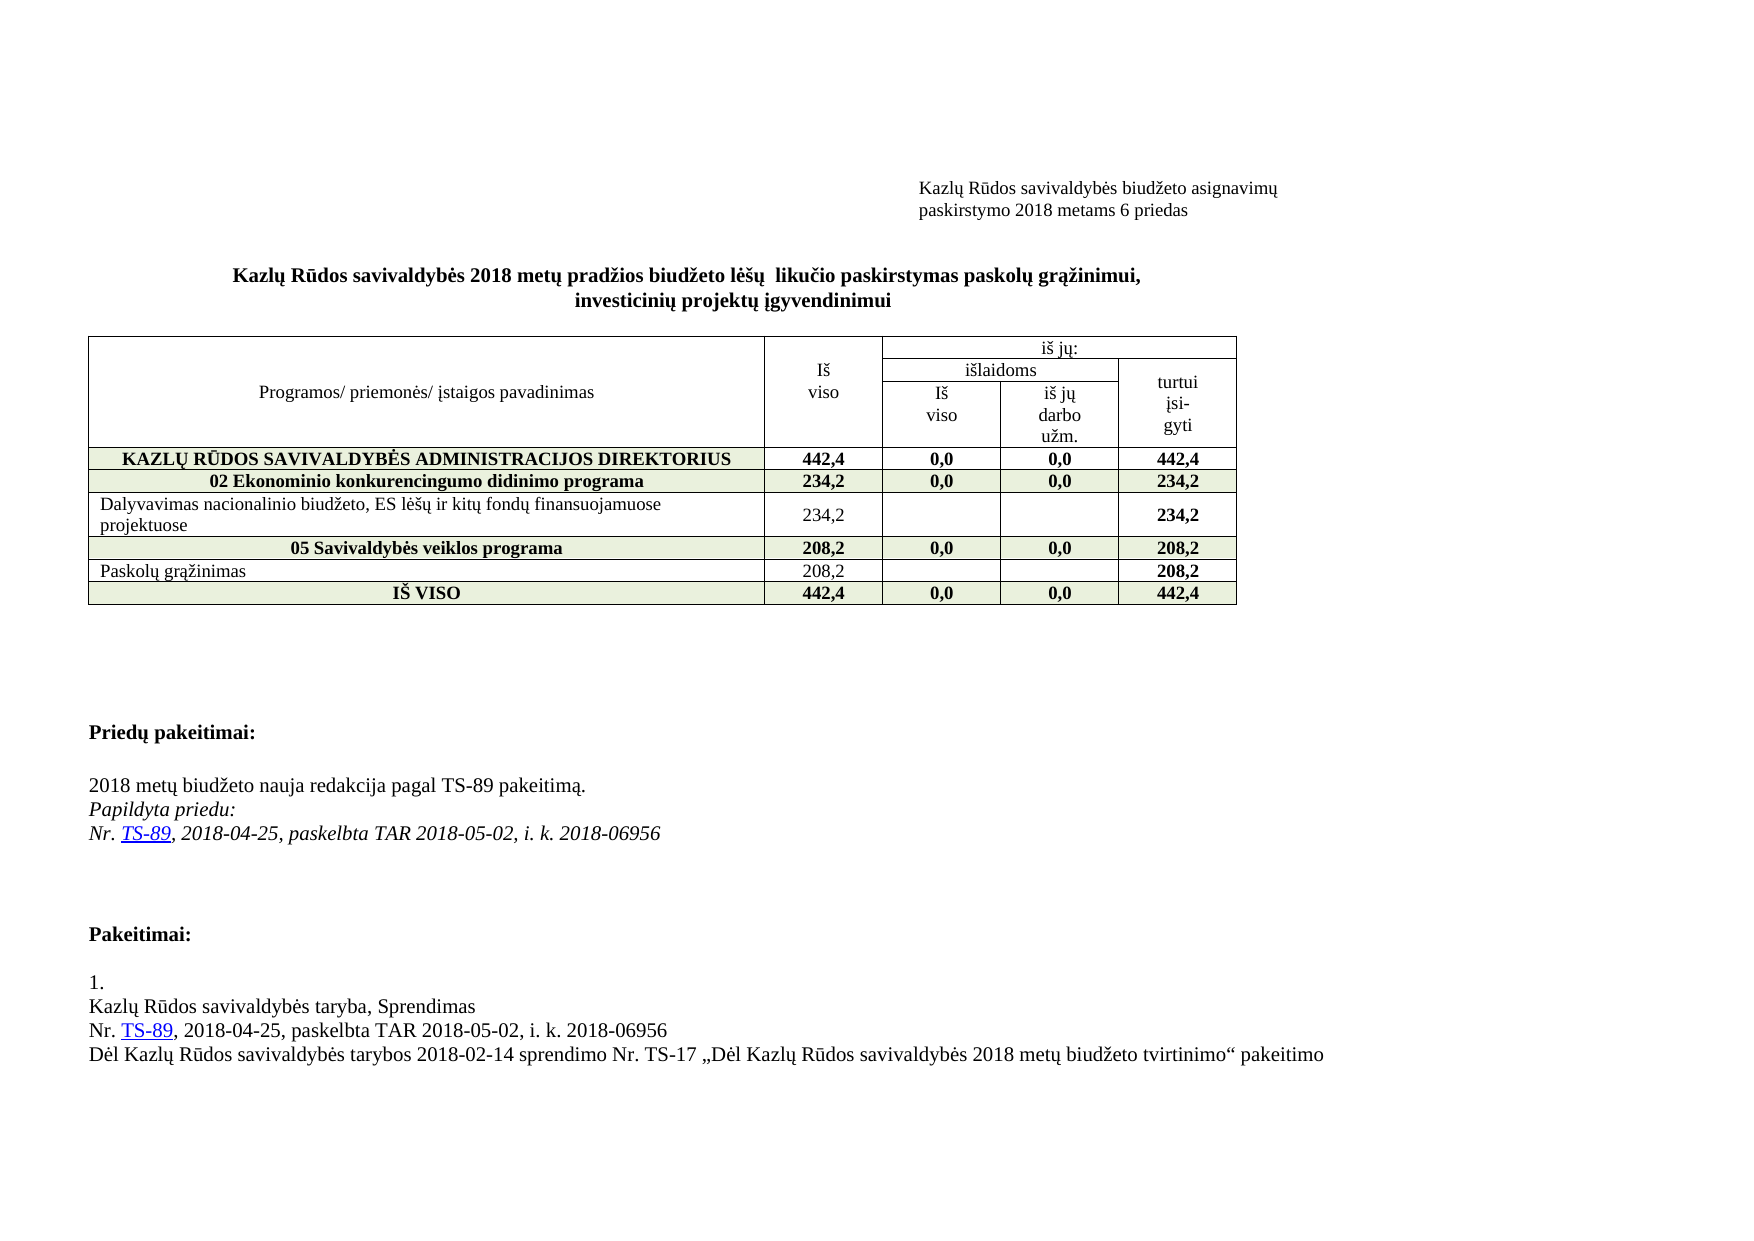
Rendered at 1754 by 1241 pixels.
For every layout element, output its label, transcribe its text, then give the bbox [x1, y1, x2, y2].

table_cell iš jų darbo užm. [1001, 382, 1118, 447]
text Priedų pakeitimai: [89, 720, 1636, 744]
text Papildyta priedu: [89, 797, 1636, 821]
table_cell [883, 560, 1000, 581]
table_cell IŠ VISO [89, 582, 764, 604]
table_cell 442,4 [1119, 582, 1236, 604]
text Nr. TS-89, 2018-04-25, paskelbta TAR 2018-05-02, i. k. 2018-06956 [89, 821, 1636, 845]
table_cell 442,4 [765, 448, 882, 469]
table_cell 0,0 [1001, 470, 1118, 492]
table_cell [883, 493, 1000, 536]
text 1. [89, 970, 1636, 994]
table_cell išlaidoms [883, 359, 1118, 381]
text investicinių projektų įgyvendinimui [89, 287, 1636, 312]
table_cell 234,2 [1119, 470, 1236, 492]
table_cell 0,0 [883, 470, 1000, 492]
table_cell 0,0 [1001, 582, 1118, 604]
table_cell turtui įsi- gyti [1119, 359, 1236, 447]
table_cell [1001, 493, 1118, 536]
table_cell 234,2 [765, 470, 882, 492]
table_cell 0,0 [1001, 448, 1118, 469]
text Pakeitimai: [89, 922, 1636, 946]
table_cell Dalyvavimas nacionalinio biudžeto, ES lėšų ir kitų fondų finansuojamuose projektuose [89, 493, 764, 536]
table_cell 208,2 [765, 537, 882, 558]
table_cell Iš viso [883, 382, 1000, 447]
text Nr. TS-89, 2018-04-25, paskelbta TAR 2018-05-02, i. k. 2018-06956 [89, 1018, 1636, 1042]
table_cell 208,2 [1119, 537, 1236, 558]
text paskirstymo 2018 metams 6 priedas [89, 199, 1636, 220]
table_cell 05 Savivaldybės veiklos programa [89, 537, 764, 558]
table_cell 442,4 [765, 582, 882, 604]
table_cell 208,2 [1119, 560, 1236, 581]
text 2018 metų biudžeto nauja redakcija pagal TS-89 pakeitimą. [89, 773, 1636, 797]
table_cell 02 Ekonominio konkurencingumo didinimo programa [89, 470, 764, 492]
table_cell 234,2 [1119, 493, 1236, 536]
table_header Iš viso [765, 337, 882, 447]
table_cell 0,0 [883, 582, 1000, 604]
table_cell 0,0 [883, 537, 1000, 558]
text Kazlų Rūdos savivaldybės biudžeto asignavimų [89, 177, 1636, 199]
table_cell 0,0 [1001, 537, 1118, 558]
table_cell [1001, 560, 1118, 581]
table_cell KAZLŲ RŪDOS SAVIVALDYBĖS ADMINISTRACIJOS DIREKTORIUS [89, 448, 764, 469]
table_cell 0,0 [883, 448, 1000, 469]
text Dėl Kazlų Rūdos savivaldybės tarybos 2018-02-14 sprendimo Nr. TS-17 „Dėl Kazlų Rūdos savivaldybės 2018 metų biudžeto tvirtinimo“ pakeitimo [89, 1042, 1636, 1066]
table_cell Paskolų grąžinimas [89, 560, 764, 581]
table_cell 234,2 [765, 493, 882, 536]
table_header Programos/ priemonės/ įstaigos pavadinimas [89, 337, 764, 447]
table_cell 208,2 [765, 560, 882, 581]
table_header iš jų: [883, 337, 1236, 358]
text Kazlų Rūdos savivaldybės taryba, Sprendimas [89, 994, 1636, 1018]
table_cell 442,4 [1119, 448, 1236, 469]
text Kazlų Rūdos savivaldybės 2018 metų pradžios biudžeto lėšų likučio paskirstymas paskolų grąžinimui, [89, 263, 1636, 287]
